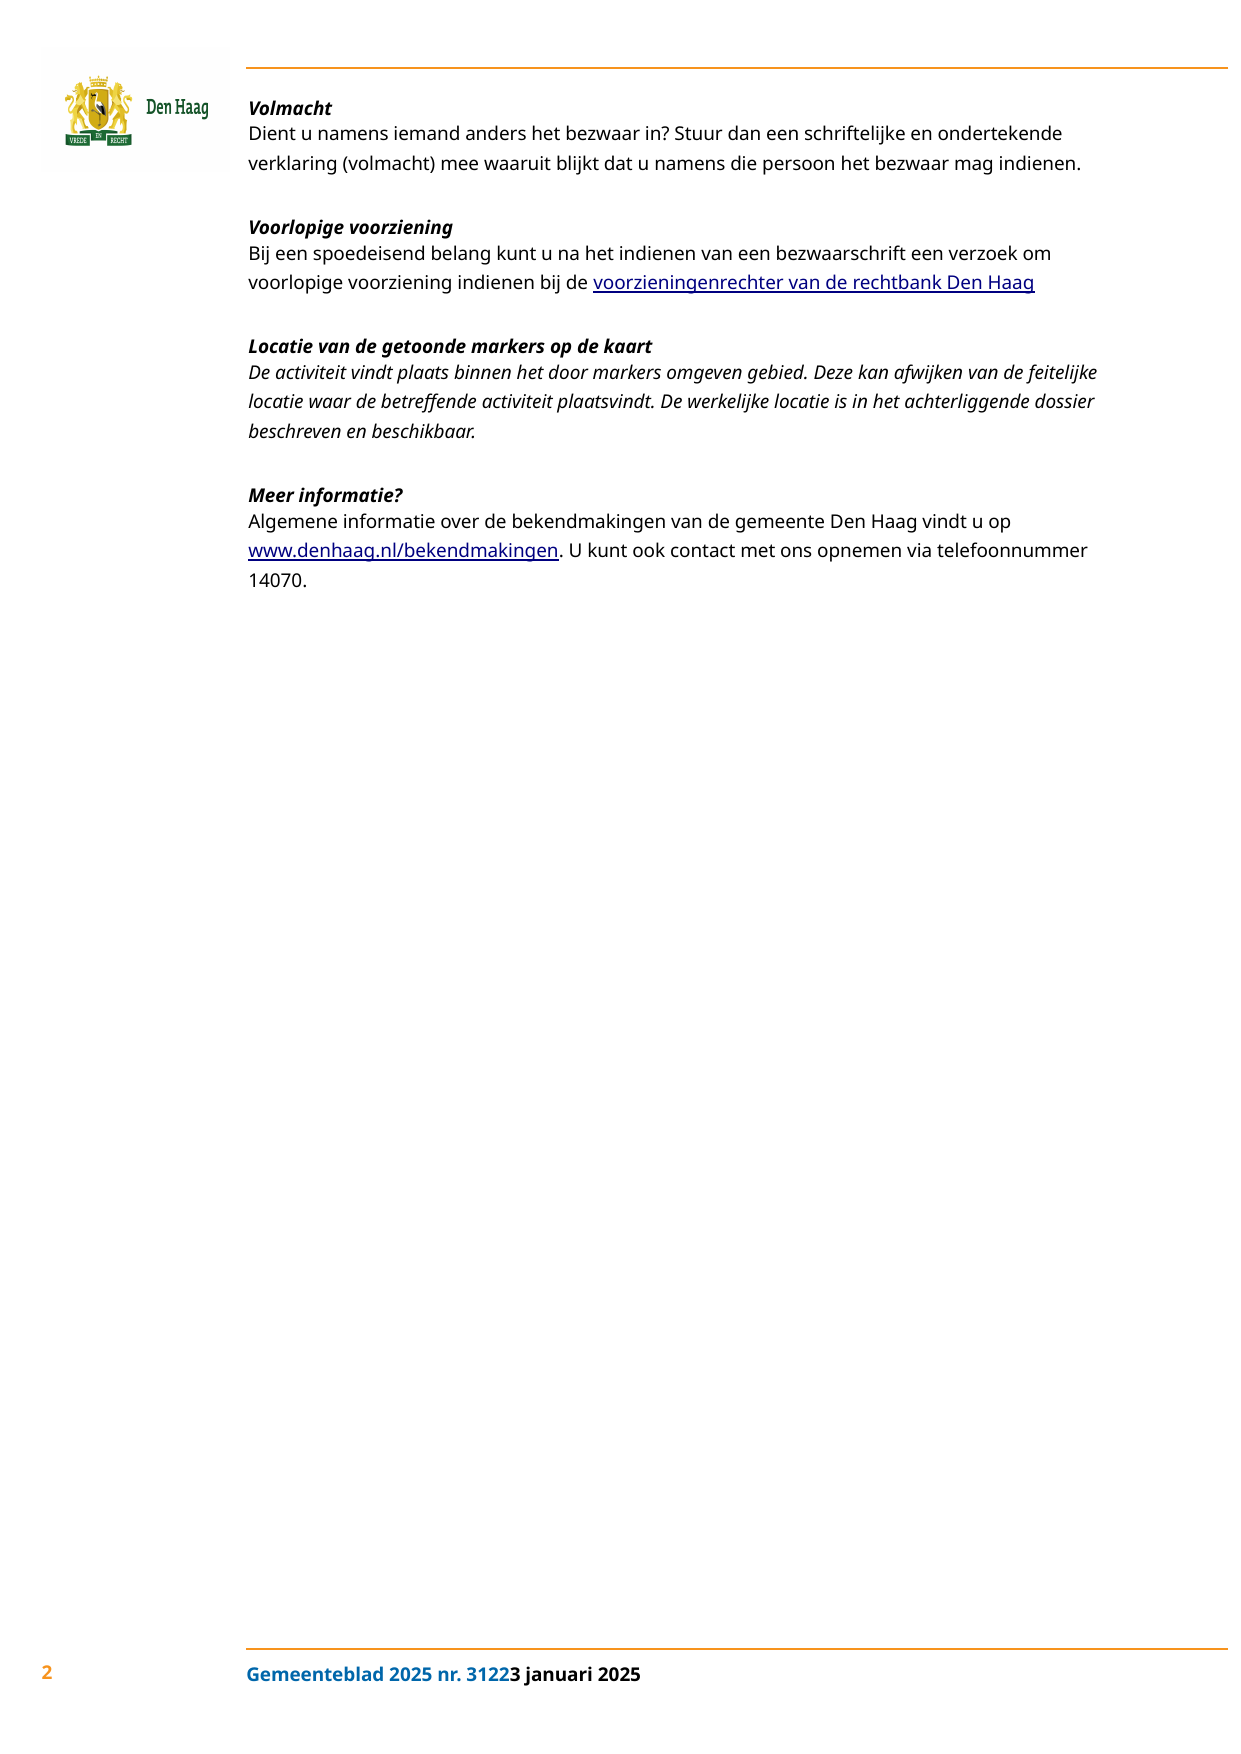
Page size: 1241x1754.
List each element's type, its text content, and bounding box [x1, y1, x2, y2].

text Meer informatie? [248, 482, 1152, 508]
text Volmacht [248, 95, 1152, 121]
text De activiteit vindt plaats binnen het door markers omgeven gebied. Deze kan afwijken van de feitelijke locatie waar de betreffende activiteit plaatsvindt. De werkelijke locatie is in het achterliggende dossier beschreven en beschikbaar. [248, 359, 1152, 444]
text Locatie van de getoonde markers op de kaart [248, 333, 1152, 359]
text Bij een spoedeisend belang kunt u na het indienen van een bezwaarschrift een verzoek om voorlopige voorziening indienen bij de voorzieningenrechter van de rechtbank Den Haag [248, 240, 1152, 295]
text Voorlopige voorziening [248, 214, 1152, 240]
picture [41, 47, 231, 172]
text Algemene informatie over de bekendmakingen van de gemeente Den Haag vindt u op www.denhaag.nl/bekendmakingen. U kunt ook contact met ons opnemen via telefoonnummer 14070. [248, 508, 1152, 593]
text Dient u namens iemand anders het bezwaar in? Stuur dan een schriftelijke en ondertekende verklaring (volmacht) mee waaruit blijkt dat u namens die persoon het bezwaar mag indienen. [248, 121, 1152, 176]
